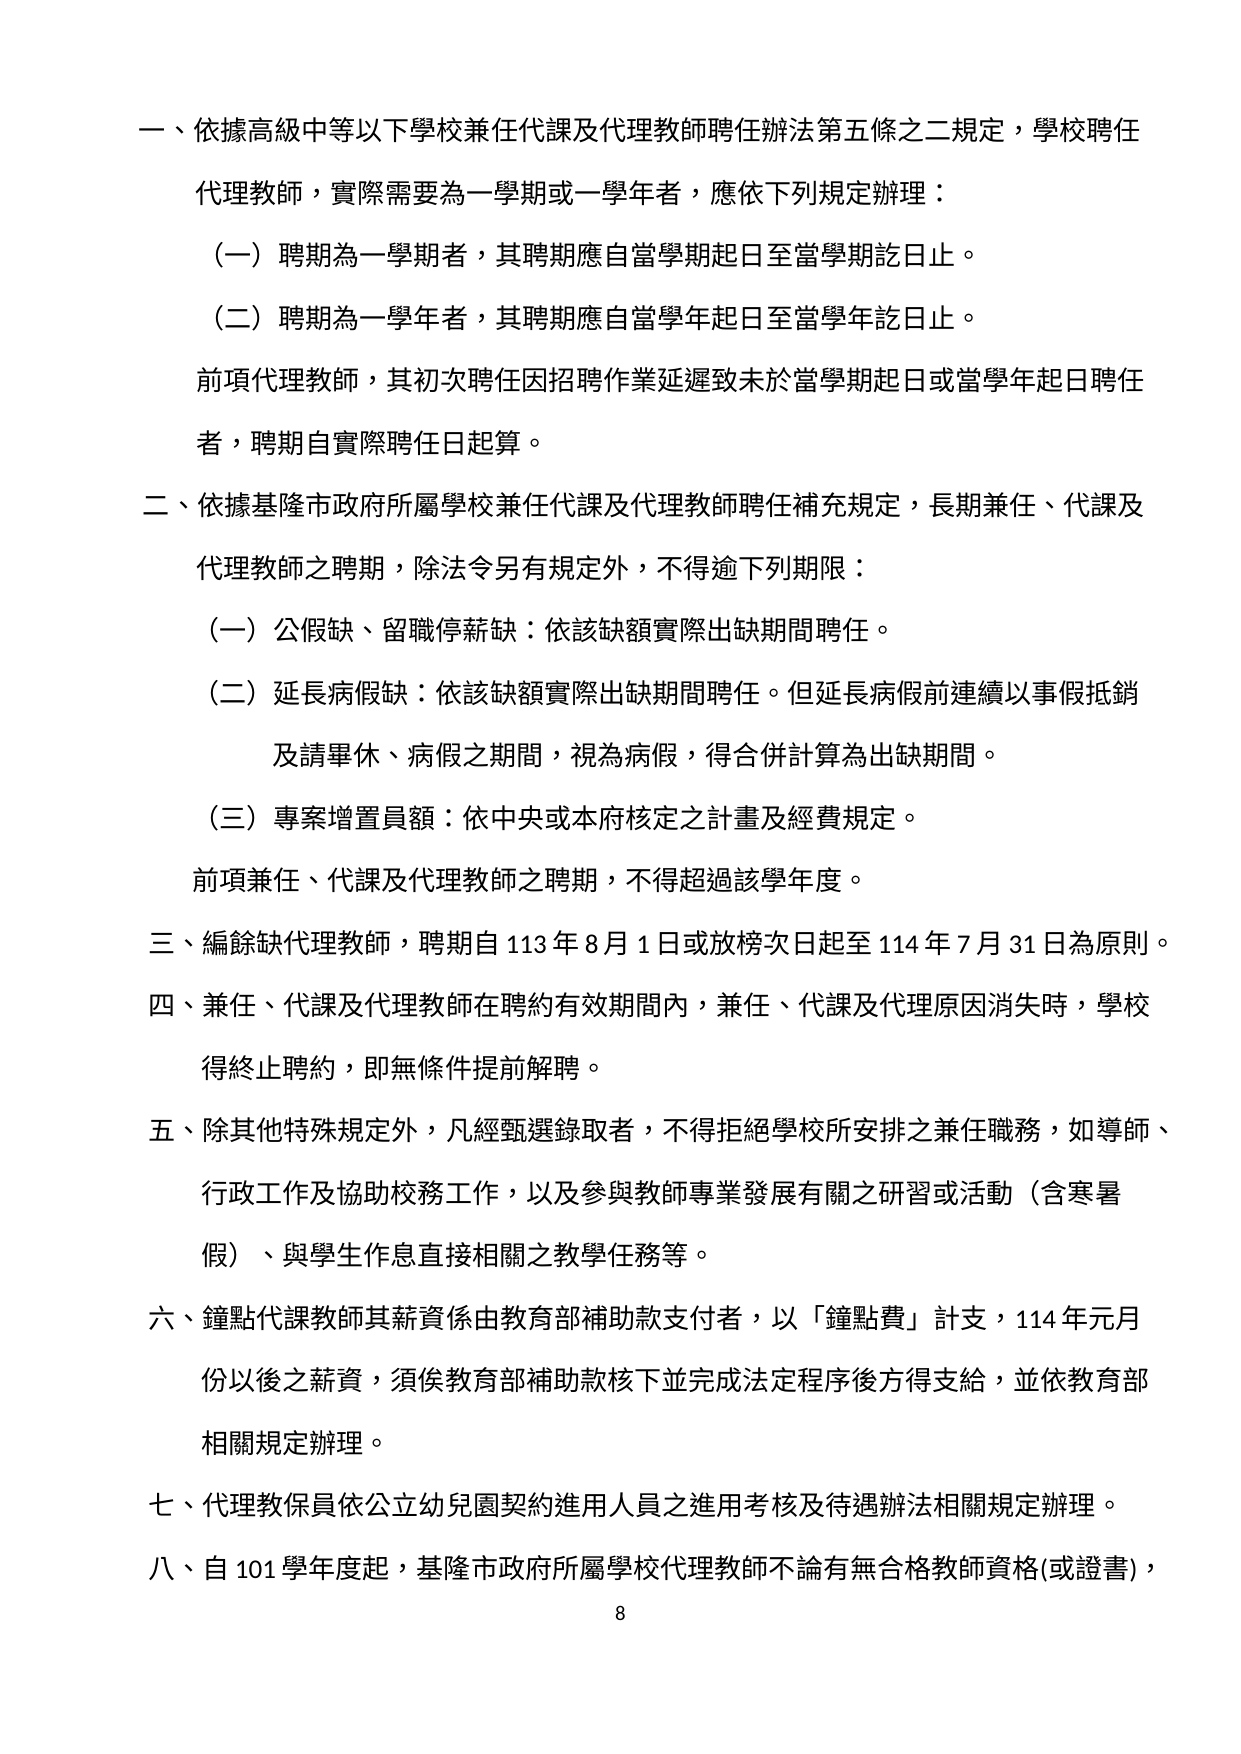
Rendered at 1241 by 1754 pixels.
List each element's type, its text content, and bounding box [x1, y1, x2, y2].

text （一）聘期為一學期者，其聘期應自當學期起日至當學期訖日止。 [89, 212, 1152, 275]
text 二、依據基隆市政府所屬學校兼任代課及代理教師聘任補充規定，長期兼任、代課及代理教師之聘期，除法令另有規定外，不得逾下列期限： [143, 462, 1152, 587]
text 八、自101學年度起，基隆市政府所屬學校代理教師不論有無合格教師資格(或證書)，其職前年資均不採計提敘，一律以學歷或教師證核定薪級；另於聘期中取得較高學歷或合格教師證者，於下學年度始得申請改敘。(基隆市政府101年03月28日基府人力壹字第1020151442號函) [148, 1525, 1152, 1587]
text 五、除其他特殊規定外，凡經甄選錄取者，不得拒絕學校所安排之兼任職務，如導師、行政工作及協助校務工作，以及參與教師專業發展有關之研習或活動（含寒暑假）、與學生作息直接相關之教學任務等。 [148, 1087, 1152, 1275]
text （二）聘期為一學年者，其聘期應自當學年起日至當學年訖日止。 [89, 275, 1152, 337]
text 前項代理教師，其初次聘任因招聘作業延遲致未於當學期起日或當學年起日聘任者，聘期自實際聘任日起算。 [196, 337, 1152, 462]
text 六、鐘點代課教師其薪資係由教育部補助款支付者，以「鐘點費」計支，114年元月份以後之薪資，須俟教育部補助款核下並完成法定程序後方得支給，並依教育部相關規定辦理。 [148, 1275, 1152, 1462]
text 一、依據高級中等以下學校兼任代課及代理教師聘任辦法第五條之二規定，學校聘任代理教師，實際需要為一學期或一學年者，應依下列規定辦理： [139, 87, 1152, 212]
text 前項兼任、代課及代理教師之聘期，不得超過該學年度。 [192, 837, 1152, 900]
text 三、編餘缺代理教師，聘期自113年8月1日或放榜次日起至114年7月31日為原則。 [148, 900, 1152, 962]
text （一）公假缺、留職停薪缺：依該缺額實際出缺期間聘任。 [192, 587, 1152, 650]
text 四、兼任、代課及代理教師在聘約有效期間內，兼任、代課及代理原因消失時，學校得終止聘約，即無條件提前解聘。 [148, 962, 1152, 1087]
text （三）專案增置員額：依中央或本府核定之計畫及經費規定。 [192, 775, 1152, 837]
text 七、代理教保員依公立幼兒園契約進用人員之進用考核及待遇辦法相關規定辦理。 [148, 1462, 1152, 1525]
text （二）延長病假缺：依該缺額實際出缺期間聘任。但延長病假前連續以事假抵銷及請畢休、病假之期間，視為病假，得合併計算為出缺期間。 [192, 650, 1152, 775]
